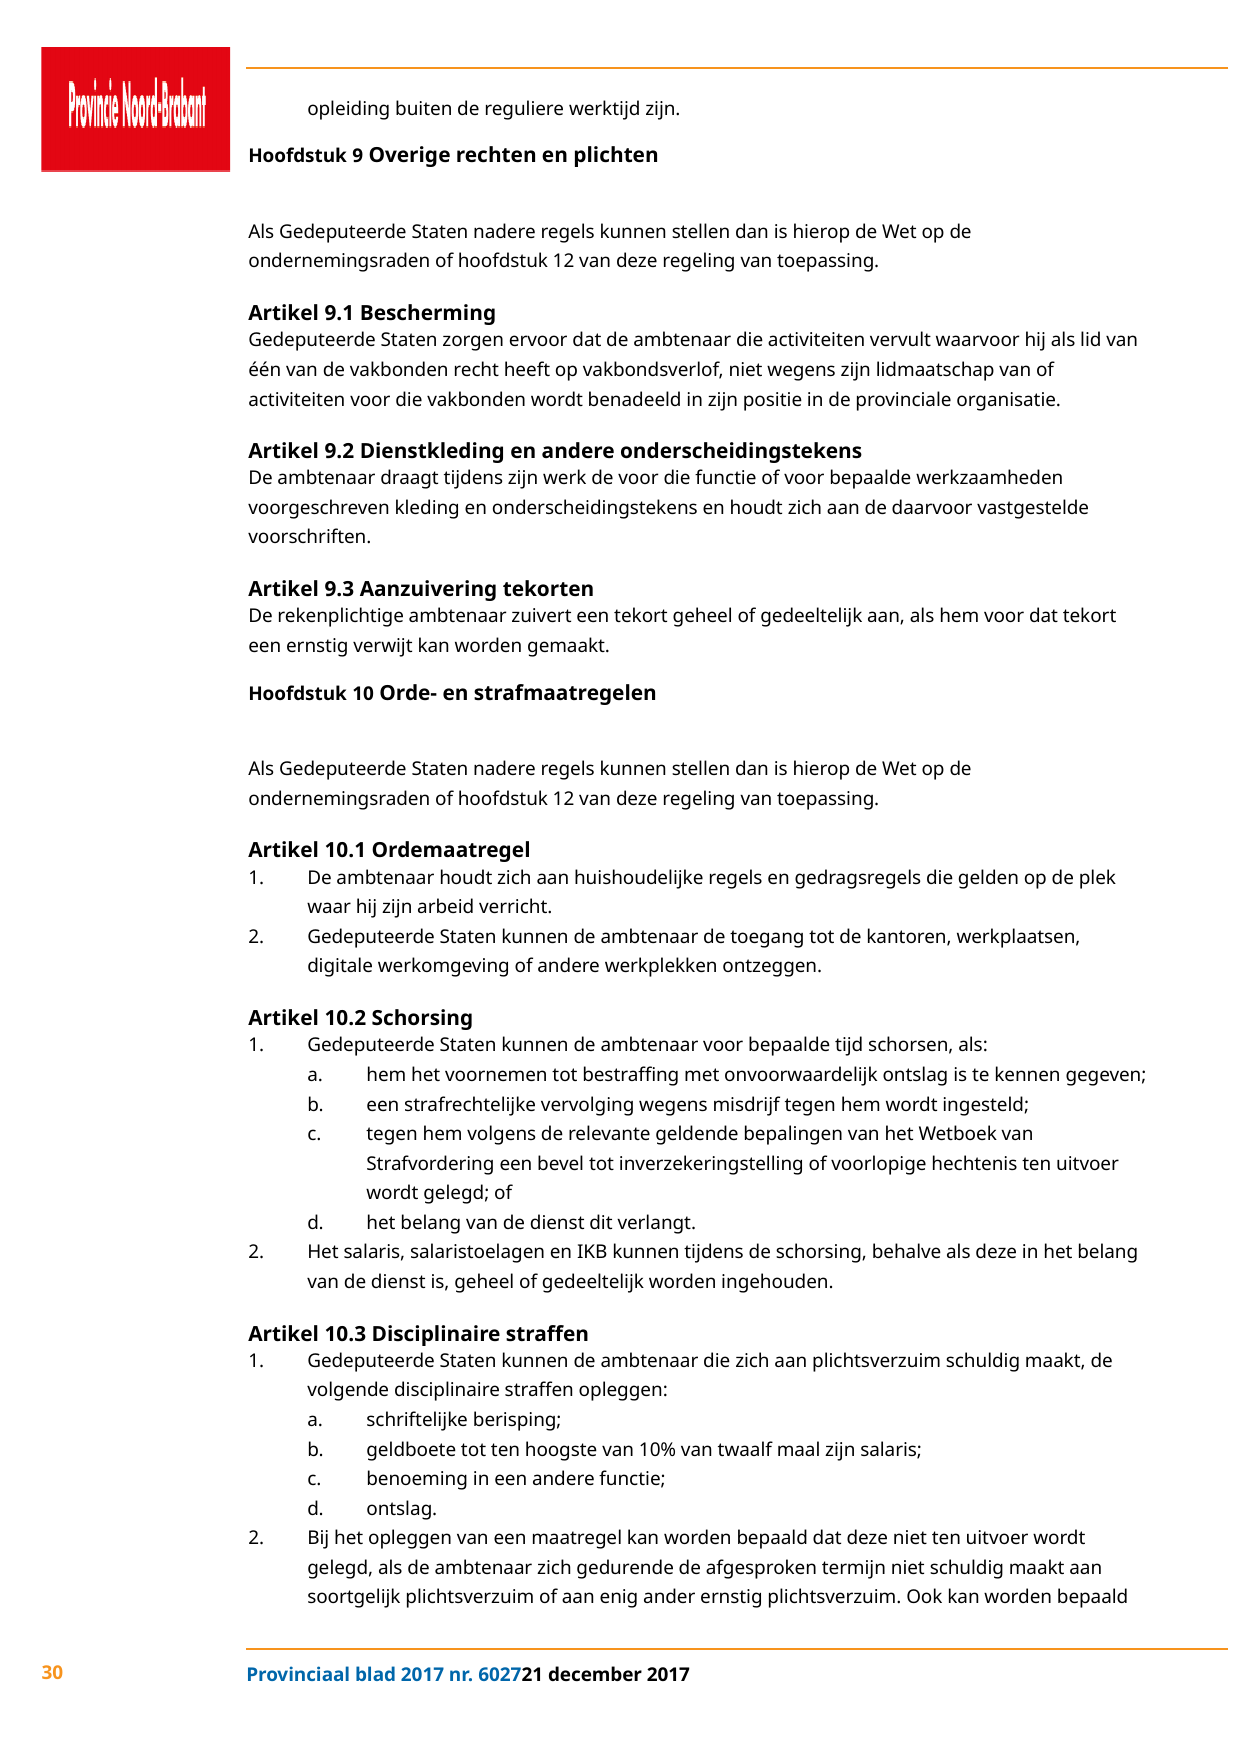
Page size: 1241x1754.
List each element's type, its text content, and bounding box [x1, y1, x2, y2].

text Artikel 9.3 Aanzuivering tekorten [248, 574, 1152, 603]
list geldboete tot ten hoogste van 10% van twaalf maal zijn salaris; [307, 1436, 1152, 1462]
list De ambtenaar houdt zich aan huishoudelijke regels en gedragsregels die gelden op de plek waar hij zijn arbeid verricht. [248, 864, 1152, 919]
text Als Gedeputeerde Staten nadere regels kunnen stellen dan is hierop de Wet op de ondernemingsraden of hoofdstuk 12 van deze regeling van toepassing. [248, 756, 1152, 811]
list benoeming in een andere functie; [307, 1465, 1152, 1491]
list een strafrechtelijke vervolging wegens misdrijf tegen hem wordt ingesteld; [307, 1091, 1152, 1116]
list Gedeputeerde Staten kunnen de ambtenaar die zich aan plichtsverzuim schuldig maakt, de volgende disciplinaire straffen opleggen: [248, 1347, 1152, 1402]
text De ambtenaar draagt tijdens zijn werk de voor die functie of voor bepaalde werkzaamheden voorgeschreven kleding en onderscheidingstekens en houdt zich aan de daarvoor vastgestelde voorschriften. [248, 464, 1152, 549]
text Hoofdstuk 9 Overige rechten en plichten [248, 140, 1152, 169]
list Gedeputeerde Staten kunnen de ambtenaar voor bepaalde tijd schorsen, als: [248, 1032, 1152, 1057]
picture [41, 47, 231, 172]
text Als Gedeputeerde Staten nadere regels kunnen stellen dan is hierop de Wet op de ondernemingsraden of hoofdstuk 12 van deze regeling van toepassing. [248, 218, 1152, 273]
text Artikel 10.2 Schorsing [248, 1003, 1152, 1032]
list het belang van de dienst dit verlangt. [307, 1209, 1152, 1235]
text Artikel 9.1 Bescherming [248, 298, 1152, 327]
text Artikel 9.2 Dienstkleding en andere onderscheidingstekens [248, 436, 1152, 464]
list Bij het opleggen van een maatregel kan worden bepaald dat deze niet ten uitvoer wordt gelegd, als de ambtenaar zich gedurende de afgesproken termijn niet schuldig maakt aan soortgelijk plichtsverzuim of aan enig ander ernstig plichtsverzuim. Ook kan worden bepaald [248, 1524, 1152, 1609]
text Hoofdstuk 10 Orde- en strafmaatregelen [248, 678, 1152, 706]
list ontslag. [307, 1495, 1152, 1521]
list hem het voornemen tot bestraffing met onvoorwaardelijk ontslag is te kennen gegeven; [307, 1061, 1152, 1087]
text Gedeputeerde Staten zorgen ervoor dat de ambtenaar die activiteiten vervult waarvoor hij als lid van één van de vakbonden recht heeft op vakbondsverlof, niet wegens zijn lidmaatschap van of activiteiten voor die vakbonden wordt benadeeld in zijn positie in de provinciale organisatie. [248, 327, 1152, 411]
list schriftelijke berisping; [307, 1406, 1152, 1432]
list Het salaris, salaristoelagen en IKB kunnen tijdens de schorsing, behalve als deze in het belang van de dienst is, geheel of gedeeltelijk worden ingehouden. [248, 1239, 1152, 1294]
list opleiding buiten de reguliere werktijd zijn. [248, 95, 1152, 121]
list tegen hem volgens de relevante geldende bepalingen van het Wetboek van Strafvordering een bevel tot inverzekeringstelling of voorlopige hechtenis ten uitvoer wordt gelegd; of [307, 1120, 1152, 1205]
text Artikel 10.3 Disciplinaire straffen [248, 1319, 1152, 1347]
list Gedeputeerde Staten kunnen de ambtenaar de toegang tot de kantoren, werkplaatsen, digitale werkomgeving of andere werkplekken ontzeggen. [248, 923, 1152, 978]
text Artikel 10.1 Ordemaatregel [248, 836, 1152, 864]
text De rekenplichtige ambtenaar zuivert een tekort geheel of gedeeltelijk aan, als hem voor dat tekort een ernstig verwijt kan worden gemaakt. [248, 603, 1152, 658]
